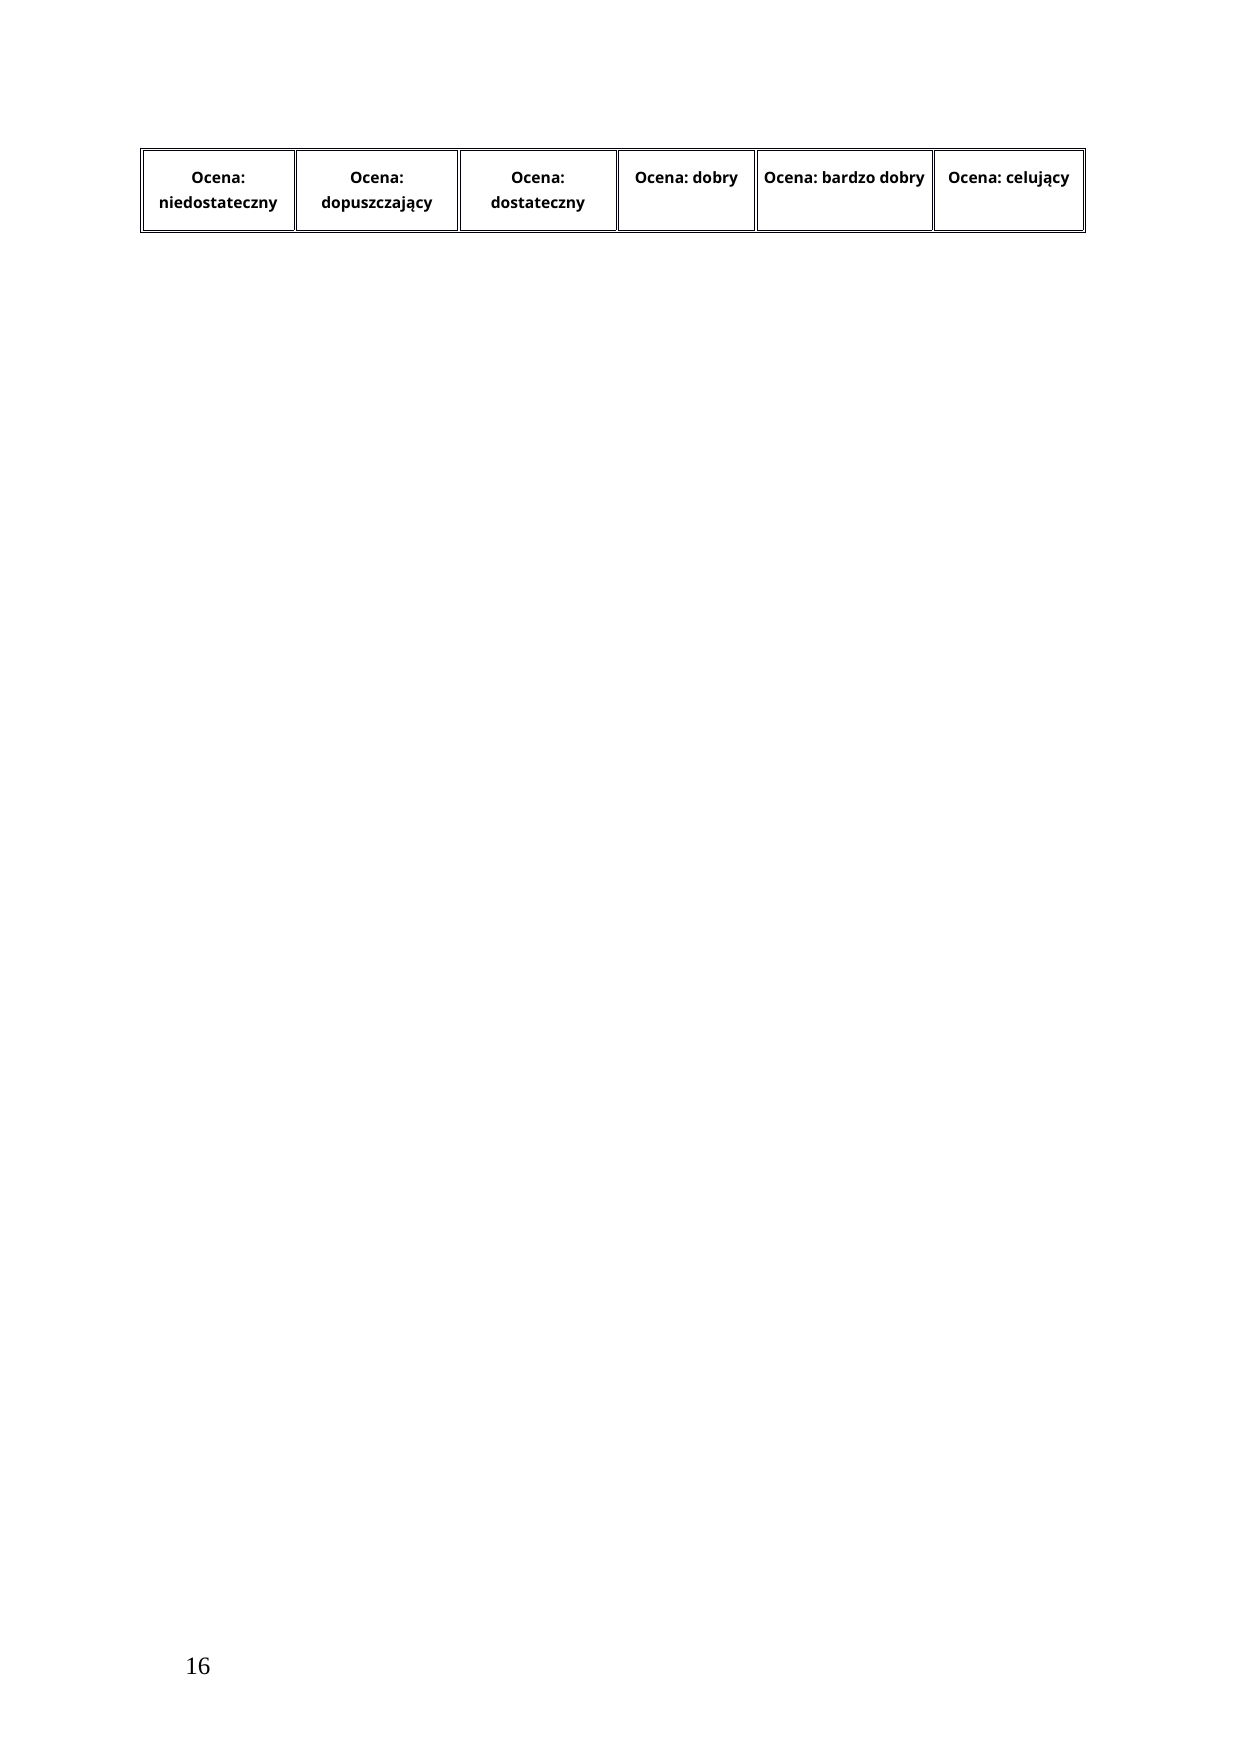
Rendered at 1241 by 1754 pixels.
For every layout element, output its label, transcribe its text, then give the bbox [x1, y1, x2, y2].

table_header Ocena: bardzo dobry [758, 151, 932, 230]
table_header Ocena: dobry [619, 151, 754, 230]
table_header Ocena: dopuszczający [297, 151, 457, 230]
table_header Ocena: dostateczny [461, 151, 616, 230]
table_header Ocena: niedostateczny [144, 151, 294, 230]
table_header Ocena: celujący [935, 151, 1083, 230]
